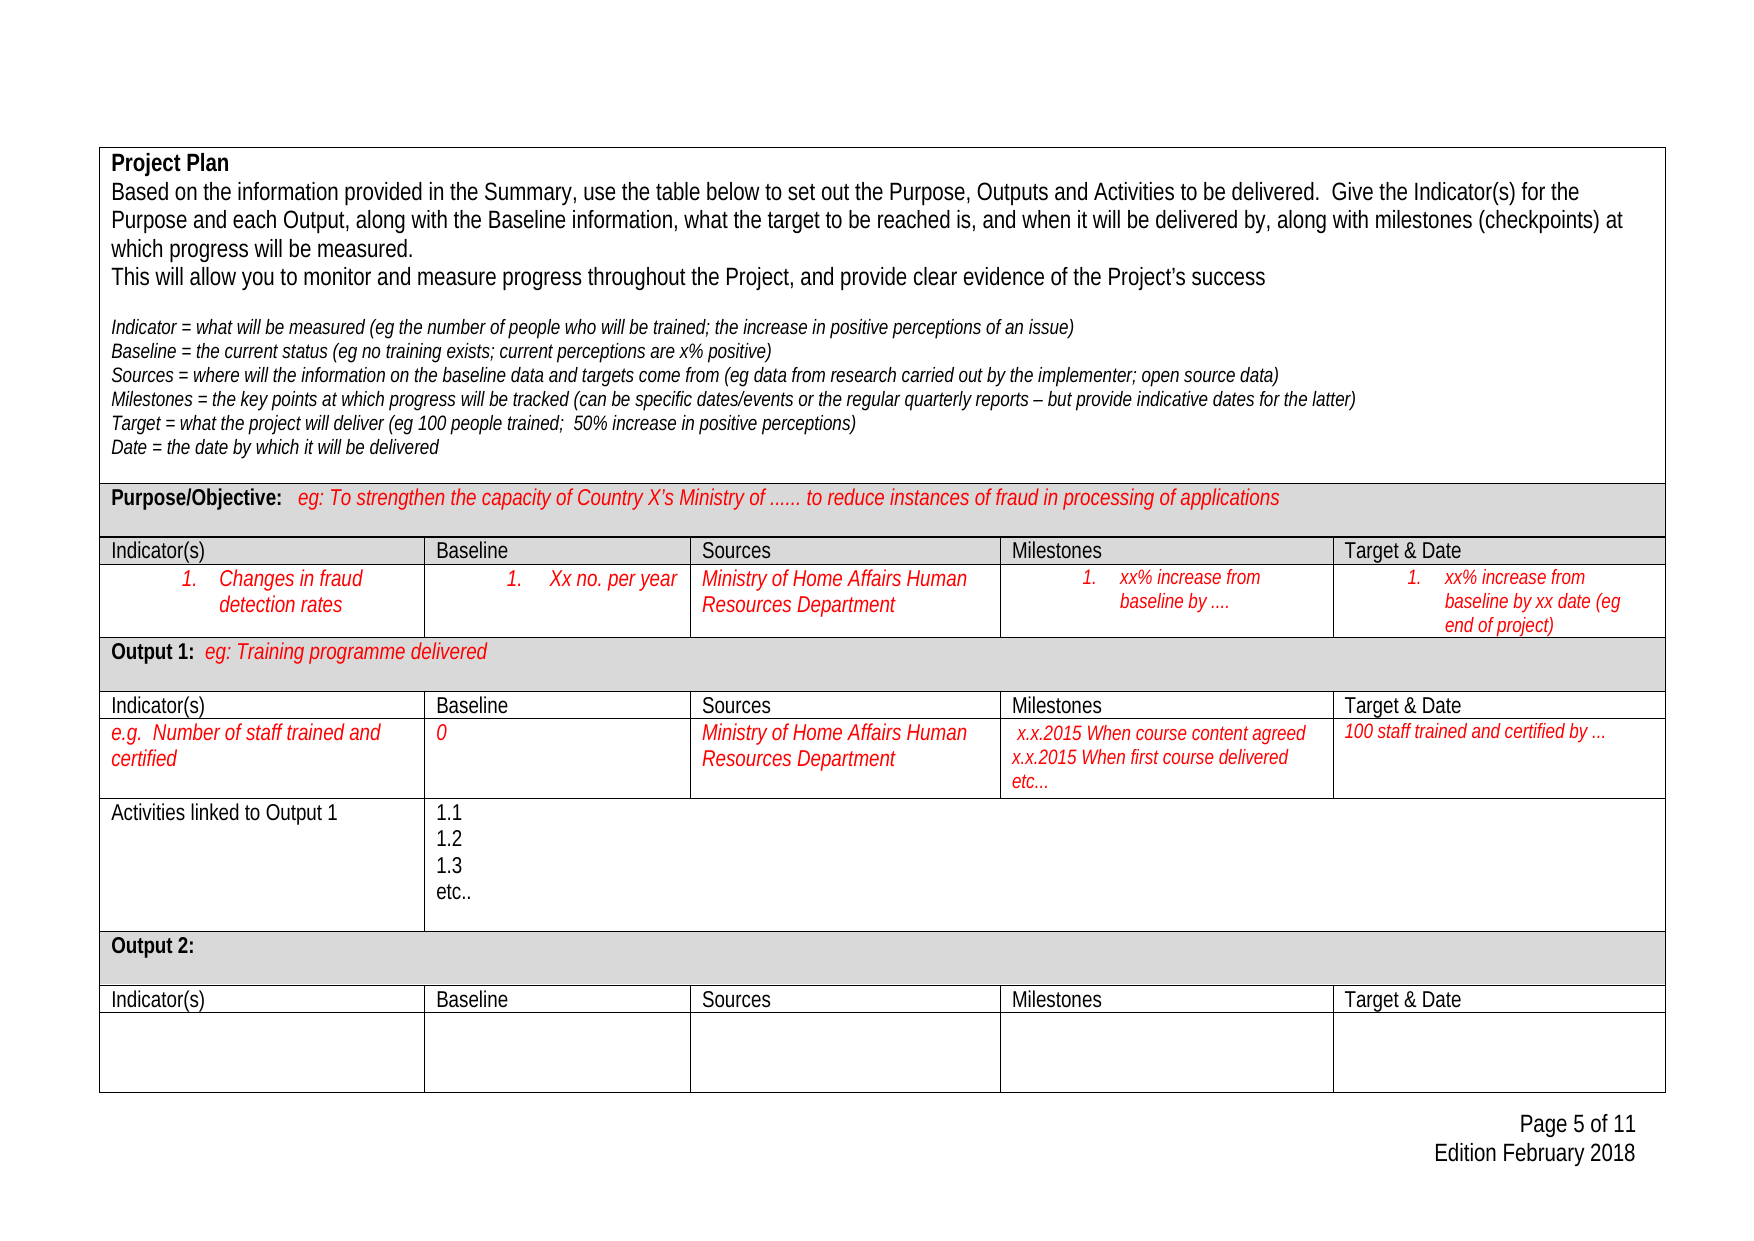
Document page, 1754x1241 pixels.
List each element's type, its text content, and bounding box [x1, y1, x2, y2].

table_cell Target & Date [1334, 538, 1665, 564]
table_header Project Plan Based on the information provided in the Summary, use the table below to set out the Purpose, Outputs and Activities to be delivered. Give the Indicator(s) for the Purpose and each Output, along with the Baseline information, what the target to be reached is, and when it will be delivered by, along with milestones (checkpoints) at which progress will be measured. This will allow you to monitor and measure progress throughout the Project, and provide clear evidence of the Project’s success Indicator = what will be measured (eg the number of people who will be trained; the increase in positive perceptions of an issue) Baseline = the current status (eg no training exists; current perceptions are x% positive) Sources = where will the information on the baseline data and targets come from (eg data from research carried out by the implementer; open source data) Milestones = the key points at which progress will be tracked (can be specific dates/events or the regular quarterly reports – but provide indicative dates for the latter) Target = what the project will deliver (eg 100 people trained; 50% increase in positive perceptions) Date = the date by which it will be delivered [100, 148, 1665, 483]
table_cell xx% increase from baseline by xx date (eg end of project) [1334, 565, 1665, 637]
table_cell Baseline [425, 538, 690, 564]
table_cell Changes in fraud detection rates [100, 565, 424, 637]
table_cell Xx no. per year [425, 565, 690, 637]
table_cell Milestones [1001, 692, 1333, 718]
table_cell xx% increase from baseline by .... [1001, 565, 1333, 637]
table_cell Indicator(s) [100, 692, 424, 718]
table_cell Target & Date [1334, 692, 1665, 718]
table_cell Ministry of Home Affairs Human Resources Department [691, 565, 1000, 637]
table_cell Milestones [1001, 538, 1333, 564]
table_cell Activities linked to Output 1 [100, 799, 424, 931]
table_cell Target & Date [1334, 986, 1665, 1012]
table_cell Indicator(s) [100, 986, 424, 1012]
table_cell [691, 1013, 1000, 1092]
table_cell [1334, 1013, 1665, 1092]
table_cell Baseline [425, 986, 690, 1012]
table_cell [1001, 1013, 1333, 1092]
table_cell [425, 1013, 690, 1092]
table_cell Ministry of Home Affairs Human Resources Department [691, 719, 1000, 798]
table_cell Sources [691, 692, 1000, 718]
table_cell Baseline [425, 692, 690, 718]
table_cell x.x.2015 When course content agreed x.x.2015 When first course delivered etc... [1001, 719, 1333, 798]
table_cell Milestones [1001, 986, 1333, 1012]
table_cell 1.1 1.2 1.3 etc.. [425, 799, 1665, 931]
table_cell 0 [425, 719, 690, 798]
table_cell 100 staff trained and certified by ... [1334, 719, 1665, 798]
table_cell Sources [691, 986, 1000, 1012]
table_cell Purpose/Objective: eg: To strengthen the capacity of Country X’s Ministry of ...... to reduce instances of fraud in processing of applications [100, 484, 1665, 536]
table_cell Sources [691, 538, 1000, 564]
table_cell e.g. Number of staff trained and certified [100, 719, 424, 798]
table_cell Output 2: [100, 932, 1665, 984]
table_cell Indicator(s) [100, 538, 424, 564]
table_cell Output 1: eg: Training programme delivered [100, 638, 1665, 691]
table_cell [100, 1013, 424, 1092]
